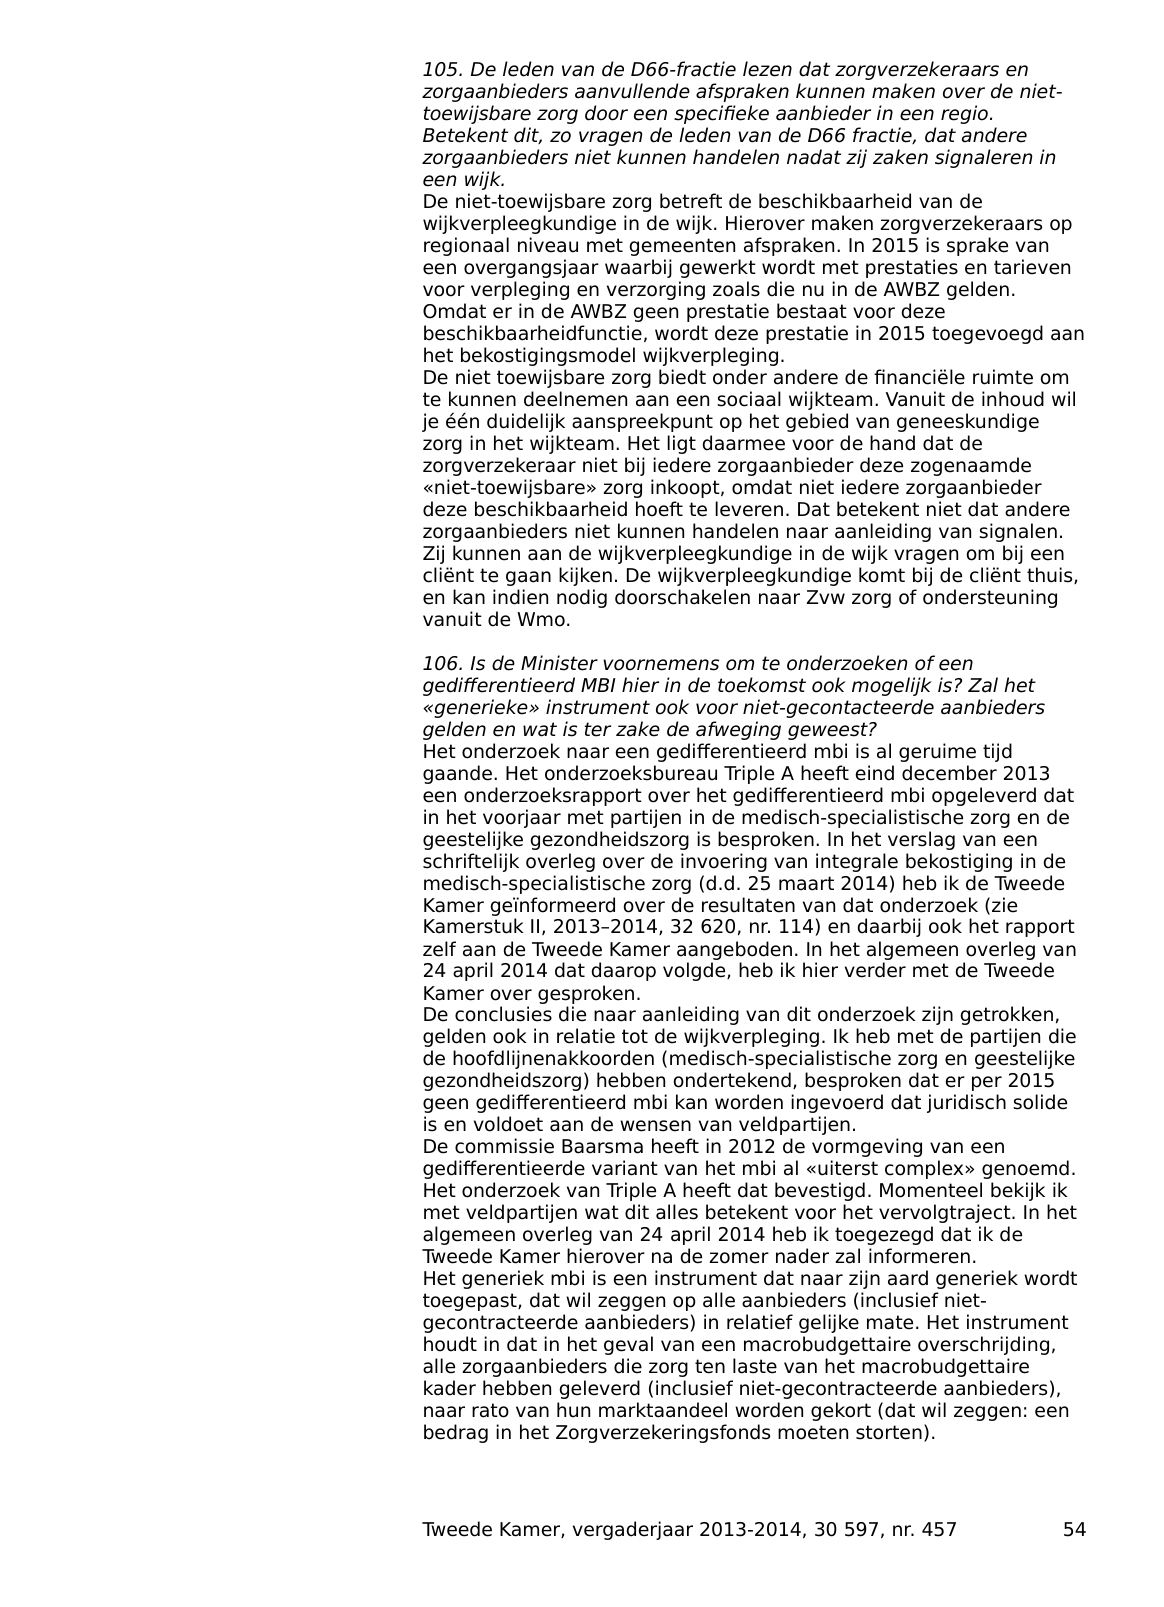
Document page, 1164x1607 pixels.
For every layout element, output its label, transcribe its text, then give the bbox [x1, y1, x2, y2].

text Het onderzoek naar een gedifferentieerd mbi is al geruime tijd gaande. Het onderzoeksbureau Triple A heeft eind december 2013 een onderzoeksrapport over het gedifferentieerd mbi opgeleverd dat in het voorjaar met partijen in de medisch-specialistische zorg en de geestelijke gezondheidszorg is besproken. In het verslag van een schriftelijk overleg over de invoering van integrale bekostiging in de medisch-specialistische zorg (d.d. 25 maart 2014) heb ik de Tweede Kamer geïnformeerd over de resultaten van dat onderzoek (zie Kamerstuk II, 2013–2014, 32 620, nr. 114) en daarbij ook het rapport zelf aan de Tweede Kamer aangeboden. In het algemeen overleg van 24 april 2014 dat daarop volgde, heb ik hier verder met de Tweede Kamer over gesproken. [422, 741, 1087, 1004]
text De commissie Baarsma heeft in 2012 de vormgeving van een gedifferentieerde variant van het mbi al «uiterst complex» genoemd. Het onderzoek van Triple A heeft dat bevestigd. Momenteel bekijk ik met veldpartijen wat dit alles betekent voor het vervolgtraject. In het algemeen overleg van 24 april 2014 heb ik toegezegd dat ik de Tweede Kamer hierover na de zomer nader zal informeren. [422, 1136, 1087, 1268]
text 106. Is de Minister voornemens om te onderzoeken of een gedifferentieerd MBI hier in de toekomst ook mogelijk is? Zal het «generieke» instrument ook voor niet-gecontacteerde aanbieders gelden en wat is ter zake de afweging geweest? [422, 653, 1087, 741]
text De niet-toewijsbare zorg betreft de beschikbaarheid van de wijkverpleegkundige in de wijk. Hierover maken zorgverzekeraars op regionaal niveau met gemeenten afspraken. In 2015 is sprake van een overgangsjaar waarbij gewerkt wordt met prestaties en tarieven voor verpleging en verzorging zoals die nu in de AWBZ gelden. Omdat er in de AWBZ geen prestatie bestaat voor deze beschikbaarheidfunctie, wordt deze prestatie in 2015 toegevoegd aan het bekostigingsmodel wijkverpleging. [422, 191, 1087, 367]
text 105. De leden van de D66-fractie lezen dat zorgverzekeraars en zorgaanbieders aanvullende afspraken kunnen maken over de niet-toewijsbare zorg door een specifieke aanbieder in een regio. Betekent dit, zo vragen de leden van de D66 fractie, dat andere zorgaanbieders niet kunnen handelen nadat zij zaken signaleren in een wijk. [422, 59, 1087, 191]
text De niet toewijsbare zorg biedt onder andere de financiële ruimte om te kunnen deelnemen aan een sociaal wijkteam. Vanuit de inhoud wil je één duidelijk aanspreekpunt op het gebied van geneeskundige zorg in het wijkteam. Het ligt daarmee voor de hand dat de zorgverzekeraar niet bij iedere zorgaanbieder deze zogenaamde «niet-toewijsbare» zorg inkoopt, omdat niet iedere zorgaanbieder deze beschikbaarheid hoeft te leveren. Dat betekent niet dat andere zorgaanbieders niet kunnen handelen naar aanleiding van signalen. Zij kunnen aan de wijkverpleegkundige in de wijk vragen om bij een cliënt te gaan kijken. De wijkverpleegkundige komt bij de cliënt thuis, en kan indien nodig doorschakelen naar Zvw zorg of ondersteuning vanuit de Wmo. [422, 367, 1087, 631]
text De conclusies die naar aanleiding van dit onderzoek zijn getrokken, gelden ook in relatie tot de wijkverpleging. Ik heb met de partijen die de hoofdlijnenakkoorden (medisch-specialistische zorg en geestelijke gezondheidszorg) hebben ondertekend, besproken dat er per 2015 geen gedifferentieerd mbi kan worden ingevoerd dat juridisch solide is en voldoet aan de wensen van veldpartijen. [422, 1004, 1087, 1136]
text Het generiek mbi is een instrument dat naar zijn aard generiek wordt toegepast, dat wil zeggen op alle aanbieders (inclusief niet-gecontracteerde aanbieders) in relatief gelijke mate. Het instrument houdt in dat in het geval van een macrobudgettaire overschrijding, alle zorgaanbieders die zorg ten laste van het macrobudgettaire kader hebben geleverd (inclusief niet-gecontracteerde aanbieders), naar rato van hun marktaandeel worden gekort (dat wil zeggen: een bedrag in het Zorgverzekeringsfonds moeten storten). [422, 1268, 1087, 1444]
